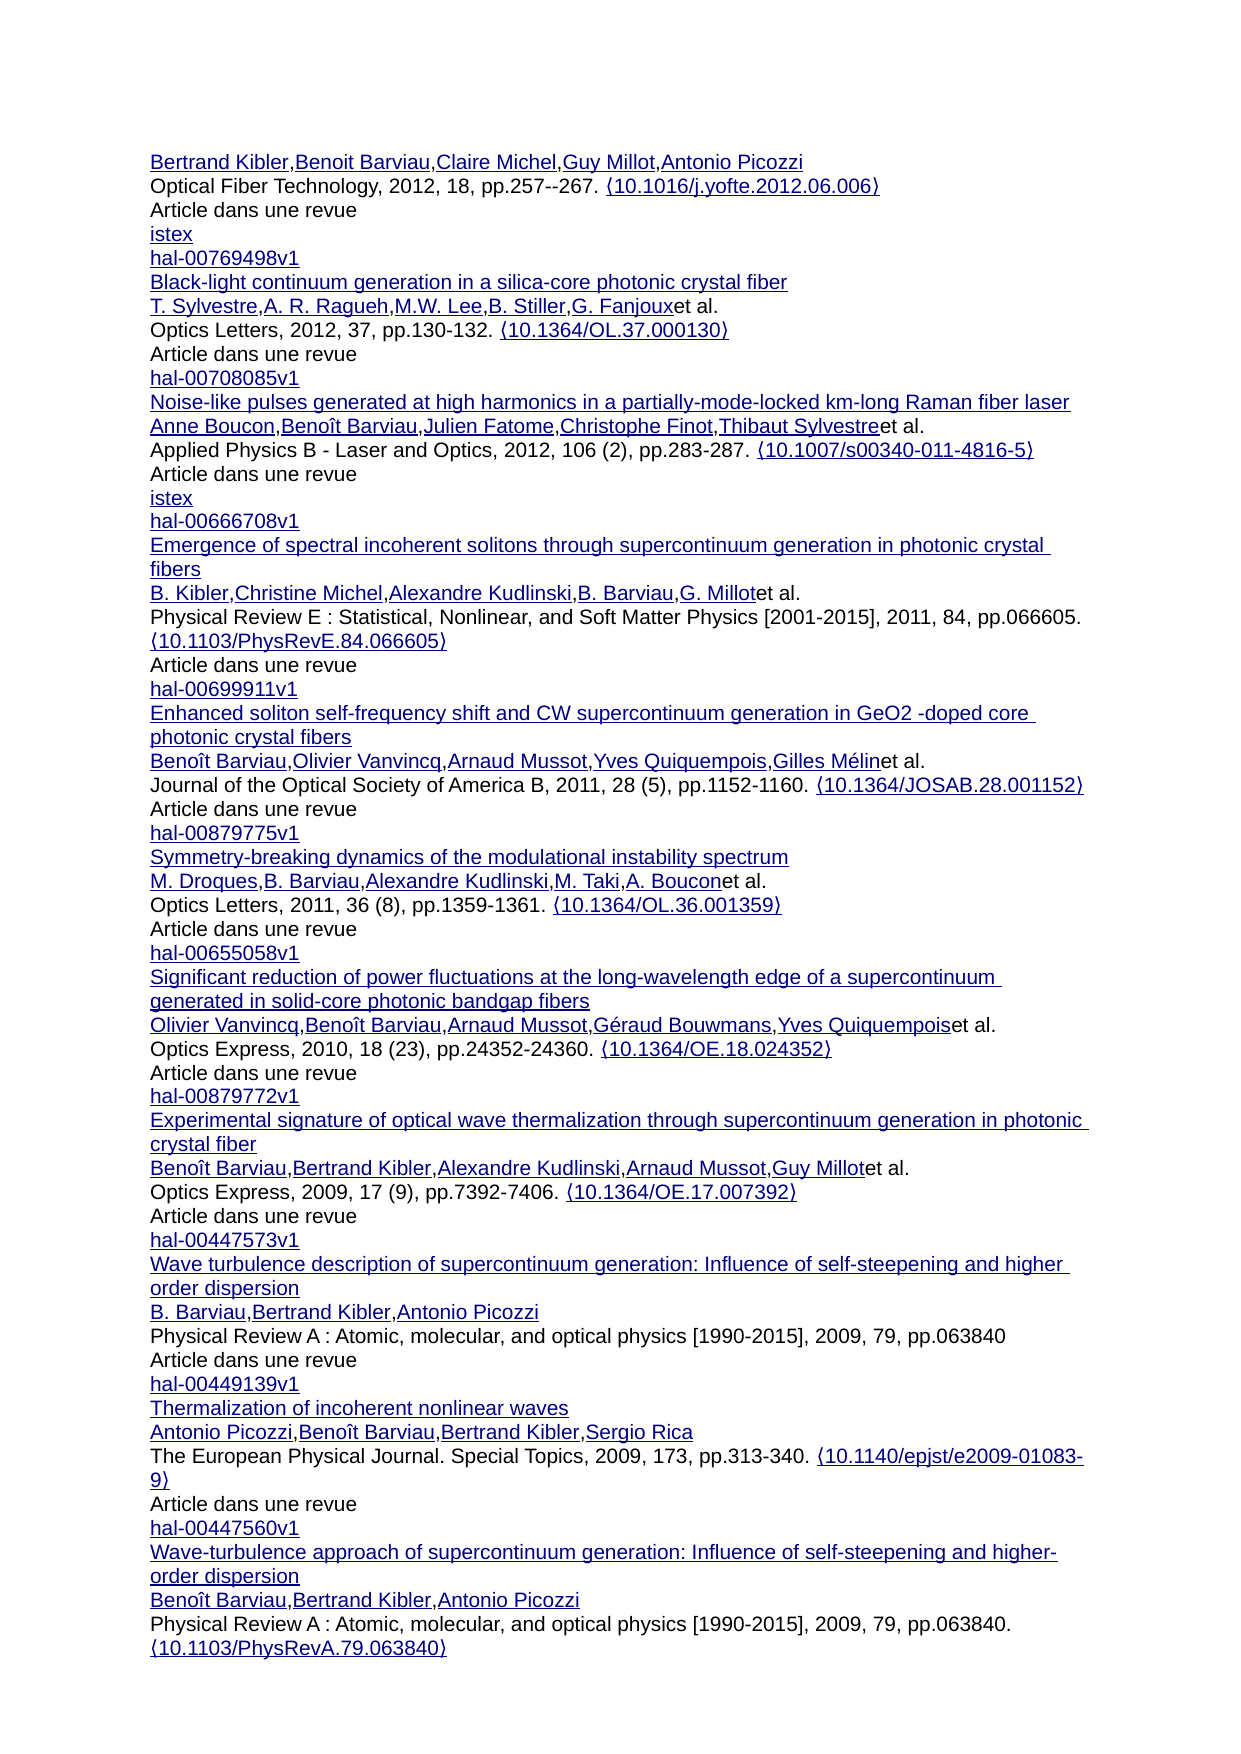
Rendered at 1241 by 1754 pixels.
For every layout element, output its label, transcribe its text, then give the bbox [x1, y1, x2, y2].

table_cell Wave-turbulence approach of supercontinuum generation: Influence of self-steepening and higher-order dispersion Benoît Barviau,Bertrand Kibler,Antonio Picozzi Physical Review A : Atomic, molecular, and optical physics [1990-2015], 2009, 79, pp.063840. ⟨10.1103/PhysRevA.79.063840⟩ [150, 1540, 1090, 1659]
table_cell Significant reduction of power fluctuations at the long-wavelength edge of a supercontinuum generated in solid-core photonic bandgap fibers Olivier Vanvincq,Benoît Barviau,Arnaud Mussot,Géraud Bouwmans,Yves Quiquempoiset al. Optics Express, 2010, 18 (23), pp.24352-24360. ⟨10.1364/OE.18.024352⟩ Article dans une revue hal-00879772v1 [150, 965, 1090, 1108]
table_cell Enhanced soliton self-frequency shift and CW supercontinuum generation in GeO2 -doped core photonic crystal fibers Benoît Barviau,Olivier Vanvincq,Arnaud Mussot,Yves Quiquempois,Gilles Mélinet al. Journal of the Optical Society of America B, 2011, 28 (5), pp.1152-1160. ⟨10.1364/JOSAB.28.001152⟩ Article dans une revue hal-00879775v1 [150, 701, 1090, 845]
table_cell Experimental signature of optical wave thermalization through supercontinuum generation in photonic crystal fiber Benoît Barviau,Bertrand Kibler,Alexandre Kudlinski,Arnaud Mussot,Guy Millotet al. Optics Express, 2009, 17 (9), pp.7392-7406. ⟨10.1364/OE.17.007392⟩ Article dans une revue hal-00447573v1 [150, 1108, 1090, 1252]
table_cell Wave turbulence description of supercontinuum generation: Influence of self-steepening and higher order dispersion B. Barviau,Bertrand Kibler,Antonio Picozzi Physical Review A : Atomic, molecular, and optical physics [1990-2015], 2009, 79, pp.063840 Article dans une revue hal-00449139v1 [150, 1252, 1090, 1396]
table_cell Noise-like pulses generated at high harmonics in a partially-mode-locked km-long Raman ﬁber laser Anne Boucon,Benoît Barviau,Julien Fatome,Christophe Finot,Thibaut Sylvestreet al. Applied Physics B - Laser and Optics, 2012, 106 (2), pp.283-287. ⟨10.1007/s00340-011-4816-5⟩ Article dans une revue istex hal-00666708v1 [150, 390, 1090, 533]
table_cell Black-light continuum generation in a silica-core photonic crystal fiber T. Sylvestre,A. R. Ragueh,M.W. Lee,B. Stiller,G. Fanjouxet al. Optics Letters, 2012, 37, pp.130-132. ⟨10.1364/OL.37.000130⟩ Article dans une revue hal-00708085v1 [150, 270, 1090, 389]
table_cell Symmetry-breaking dynamics of the modulational instability spectrum M. Droques,B. Barviau,Alexandre Kudlinski,M. Taki,A. Bouconet al. Optics Letters, 2011, 36 (8), pp.1359-1361. ⟨10.1364/OL.36.001359⟩ Article dans une revue hal-00655058v1 [150, 845, 1090, 964]
table_cell Thermalization of incoherent nonlinear waves Antonio Picozzi,Benoît Barviau,Bertrand Kibler,Sergio Rica The European Physical Journal. Special Topics, 2009, 173, pp.313-340. ⟨10.1140/epjst/e2009-01083-9⟩ Article dans une revue hal-00447560v1 [150, 1396, 1090, 1539]
table_cell Bertrand Kibler,Benoit Barviau,Claire Michel,Guy Millot,Antonio Picozzi Optical Fiber Technology, 2012, 18, pp.257--267. ⟨10.1016/j.yofte.2012.06.006⟩ Article dans une revue istex hal-00769498v1 [150, 150, 1090, 270]
table_cell Emergence of spectral incoherent solitons through supercontinuum generation in photonic crystal fibers B. Kibler,Christine Michel,Alexandre Kudlinski,B. Barviau,G. Millotet al. Physical Review E : Statistical, Nonlinear, and Soft Matter Physics [2001-2015], 2011, 84, pp.066605. ⟨10.1103/PhysRevE.84.066605⟩ Article dans une revue hal-00699911v1 [150, 533, 1090, 701]
